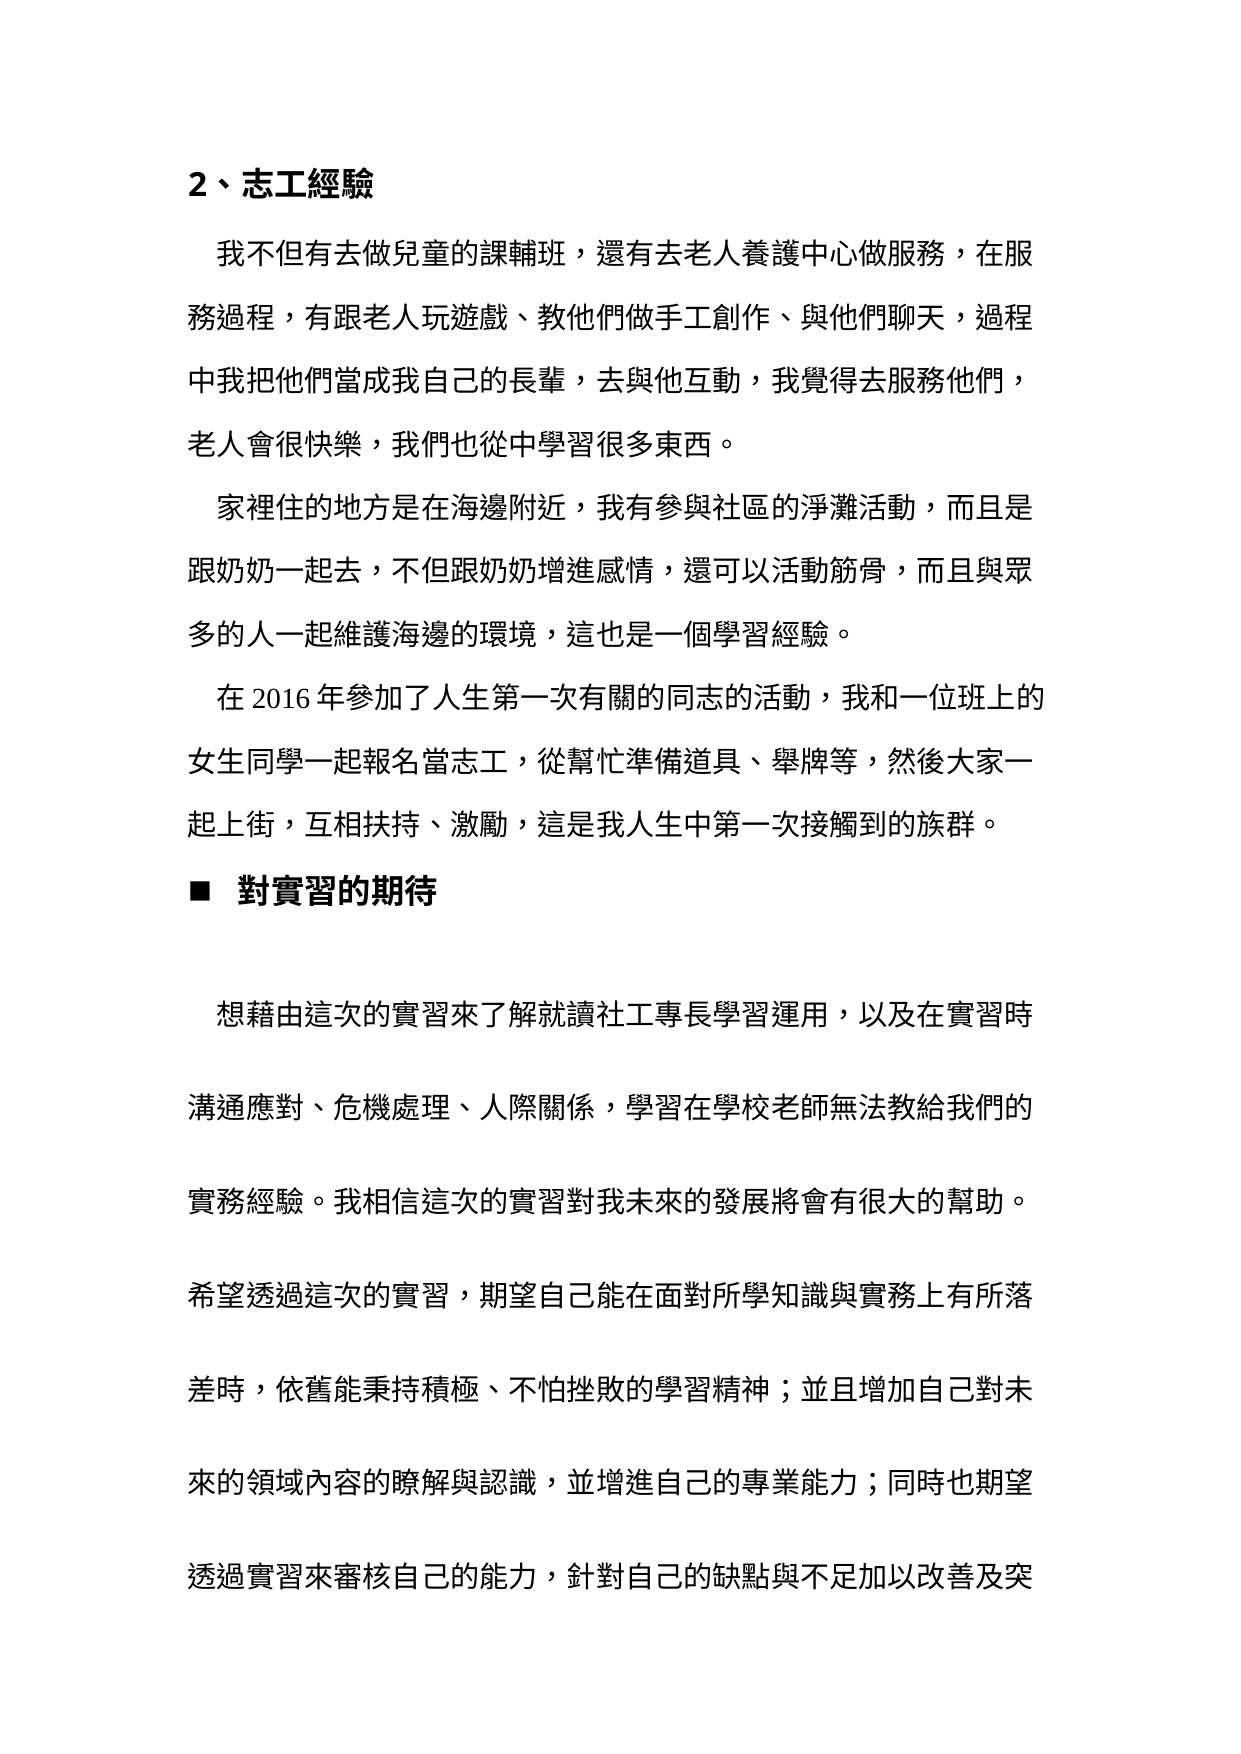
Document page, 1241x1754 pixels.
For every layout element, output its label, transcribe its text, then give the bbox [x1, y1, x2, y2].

text 想藉由這次的實習來了解就讀社工專長學習運用，以及在實習時溝通應對、危機處理、人際關係，學習在學校老師無法教給我們的實務經驗。我相信這次的實習對我未來的發展將會有很大的幫助。希望透過這次的實習，期望自己能在面對所學知識與實務上有所落差時，依舊能秉持積極、不怕挫敗的學習精神；並且增加自己對未來的領域內容的瞭解與認識，並增進自己的專業能力；同時也期望透過實習來審核自己的能力，針對自己的缺點與不足加以改善及突 [187, 971, 1053, 1596]
text 家裡住的地方是在海邊附近，我有參與社區的淨灘活動，而且是跟奶奶一起去，不但跟奶奶增進感情，還可以活動筋骨，而且與眾多的人一起維護海邊的環境，這也是一個學習經驗。 [187, 484, 1053, 654]
text 我不但有去做兒童的課輔班，還有去老人養護中心做服務，在服務過程，有跟老人玩遊戲、教他們做手工創作、與他們聊天，過程中我把他們當成我自己的長輩，去與他互動，我覺得去服務他們，老人會很快樂，我們也從中學習很多東西。 [187, 231, 1053, 463]
list 對實習的期待 [187, 865, 1053, 913]
list 志工經驗 [187, 158, 1053, 207]
text 在2016年參加了人生第一次有關的同志的活動，我和一位班上的女生同學一起報名當志工，從幫忙準備道具、舉牌等，然後大家一起上街，互相扶持、激勵，這是我人生中第一次接觸到的族群。 [187, 675, 1053, 844]
